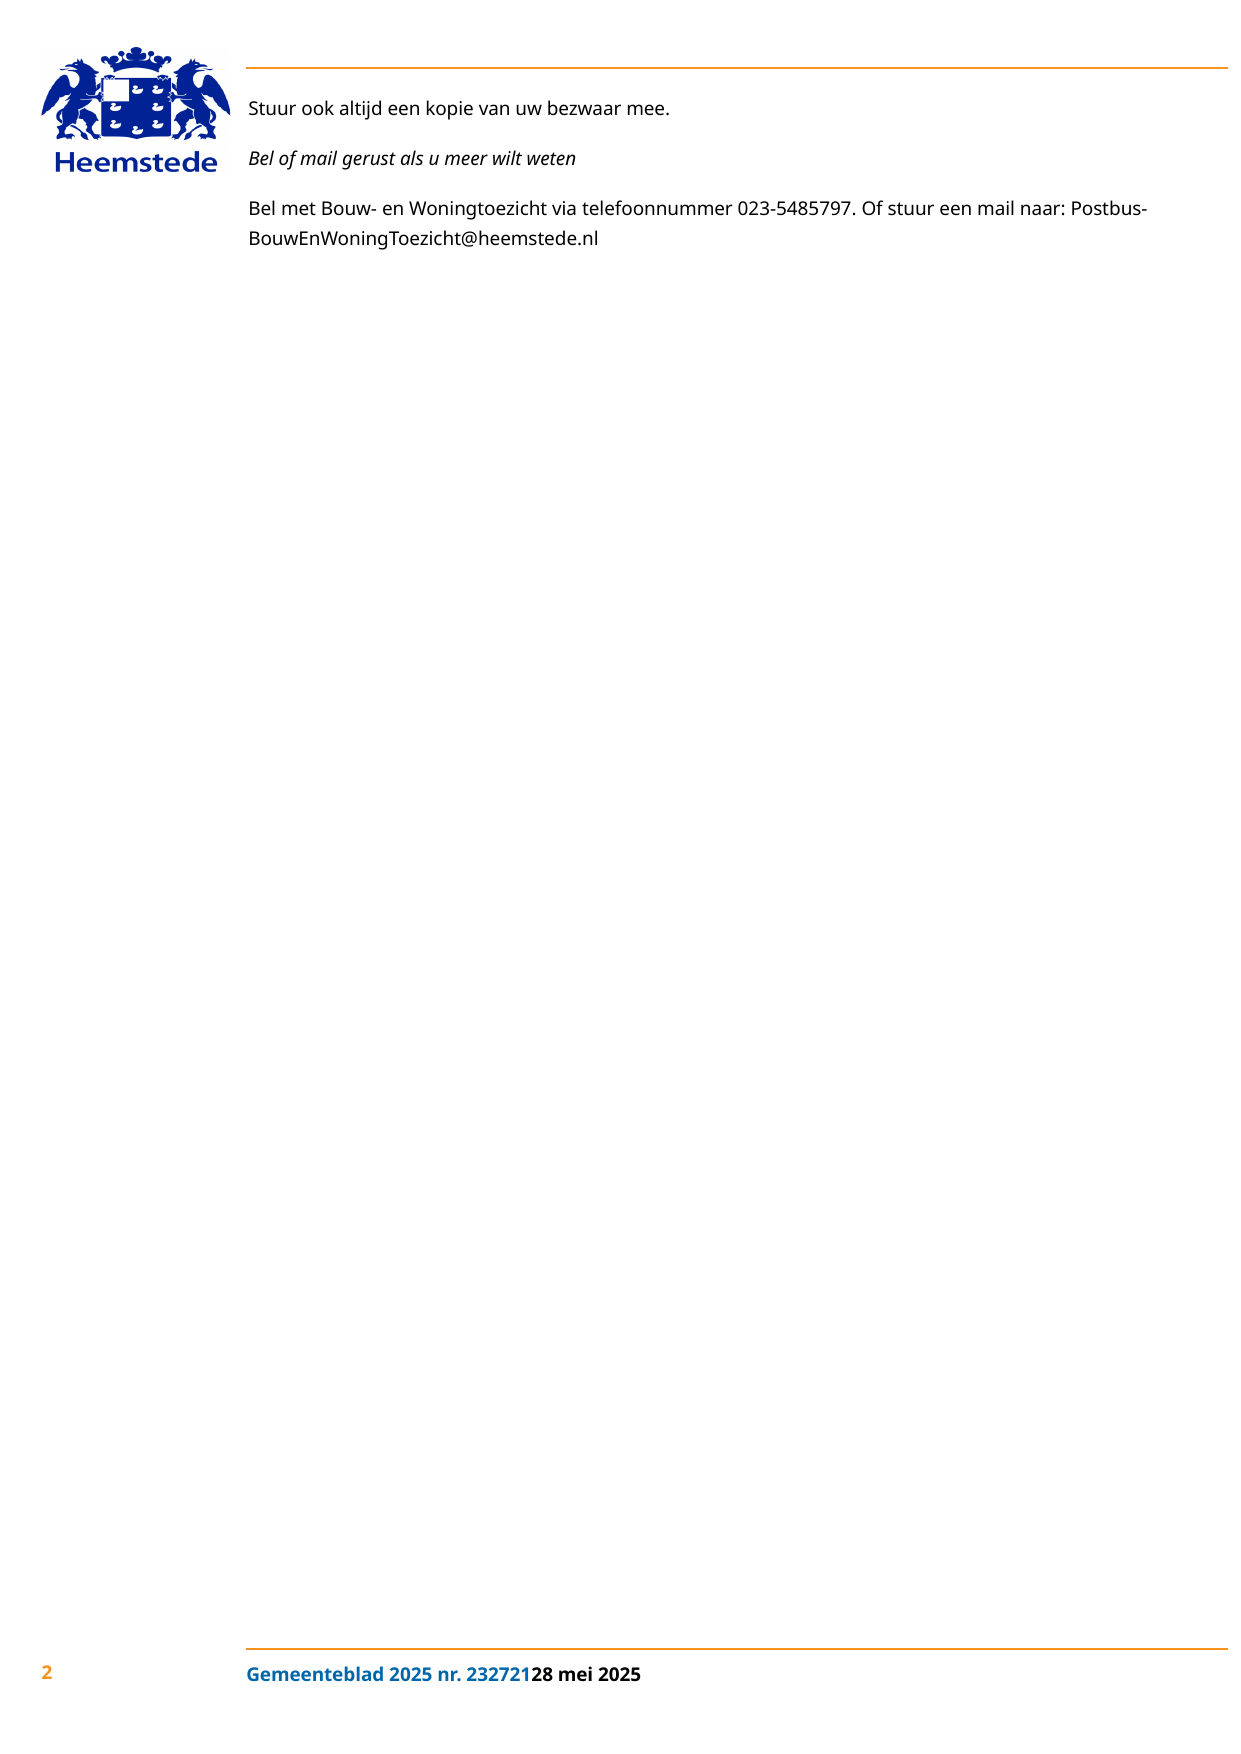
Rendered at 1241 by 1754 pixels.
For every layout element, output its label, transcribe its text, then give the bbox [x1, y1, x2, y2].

text Bel met Bouw- en Woningtoezicht via telefoonnummer 023-5485797. Of stuur een mail naar: Postbus-BouwEnWoningToezicht@heemstede.nl [248, 196, 1152, 251]
text Bel of mail gerust als u meer wilt weten [248, 145, 1152, 171]
text Stuur ook altijd een kopie van uw bezwaar mee. [248, 95, 1152, 121]
picture [41, 47, 231, 172]
